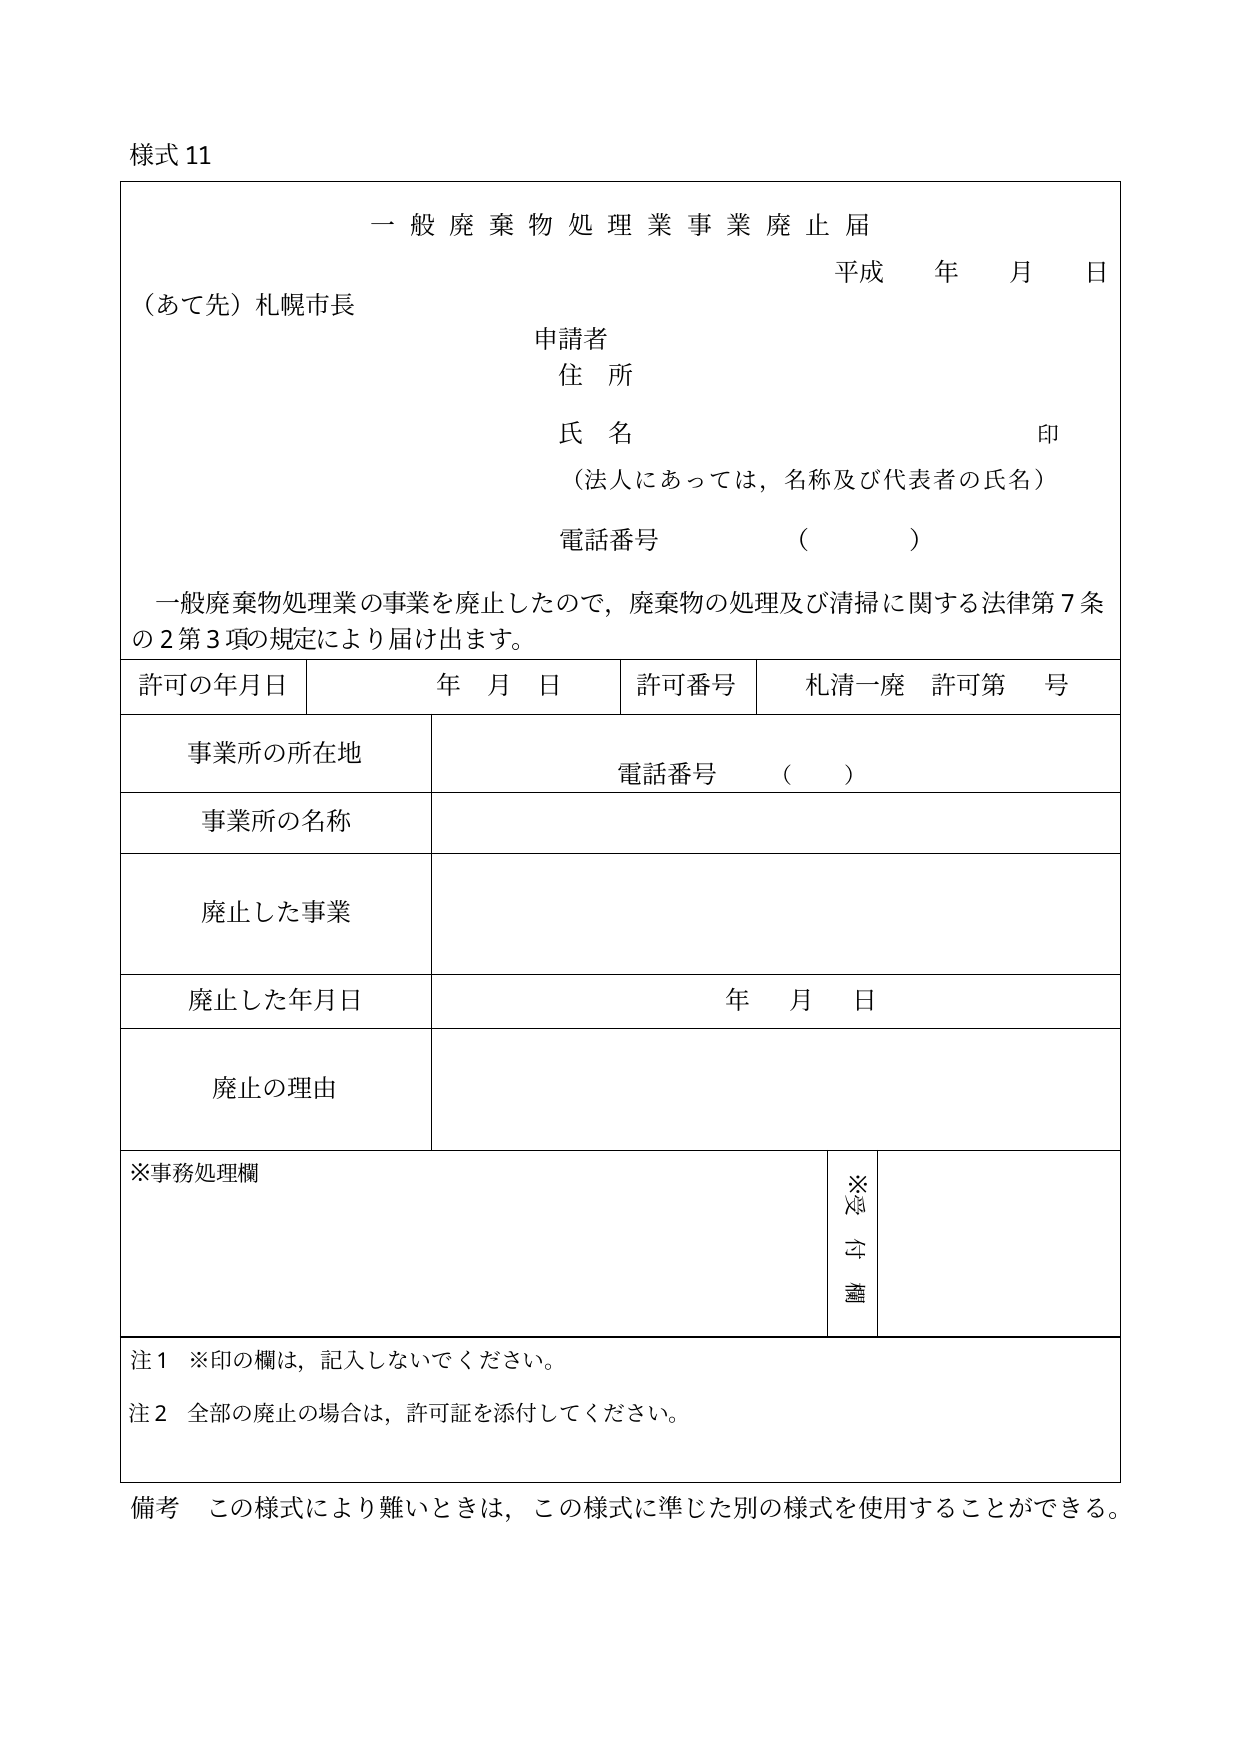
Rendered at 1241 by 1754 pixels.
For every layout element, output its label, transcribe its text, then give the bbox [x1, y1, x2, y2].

table_cell [432, 1029, 1120, 1150]
table_cell 廃止の理由 [121, 1029, 431, 1150]
table_cell 許可番号 [621, 660, 756, 713]
table_cell [878, 1151, 1120, 1336]
table_cell 年 月 日 [307, 660, 620, 713]
table_header 一般廃棄物処理業事業廃止届 平成 年 月 日 （あて先）札幌市長 申請者 住 所 氏 名 印 （法人にあっては，名称及び代表者の氏名） 電話番号 （ ） 一般廃棄物処理業の事業を廃止したので，廃棄物の処理及び清掃に関する法律第7条 の2第3項の規定により届け出ます。 [121, 182, 1120, 659]
text 備考 この様式により難いときは，この様式に準じた別の様式を使用することができる。 [118, 1489, 1122, 1524]
table_cell 許可の年月日 [121, 660, 306, 713]
table_cell 札清一廃 許可第 号 [757, 660, 1120, 713]
text 様式11 [118, 136, 1122, 172]
table_cell [432, 793, 1120, 853]
table_cell 電話番号 （ ） [432, 715, 1120, 792]
table_cell 廃止した事業 [121, 854, 431, 973]
table_cell ※ 受 付 欄 [828, 1151, 877, 1336]
table_cell 注1 ※印の欄は，記入しないでください。 注2 全部の廃止の場合は，許可証を添付してください。 [121, 1338, 1120, 1482]
table_cell ※事務処理欄 [121, 1151, 827, 1336]
table_cell [432, 854, 1120, 973]
table_cell 廃止した年月日 [121, 975, 431, 1028]
table_cell 年 月 日 [432, 975, 1120, 1028]
table_cell 事業所の所在地 [121, 715, 431, 792]
table_cell 事業所の名称 [121, 793, 431, 853]
